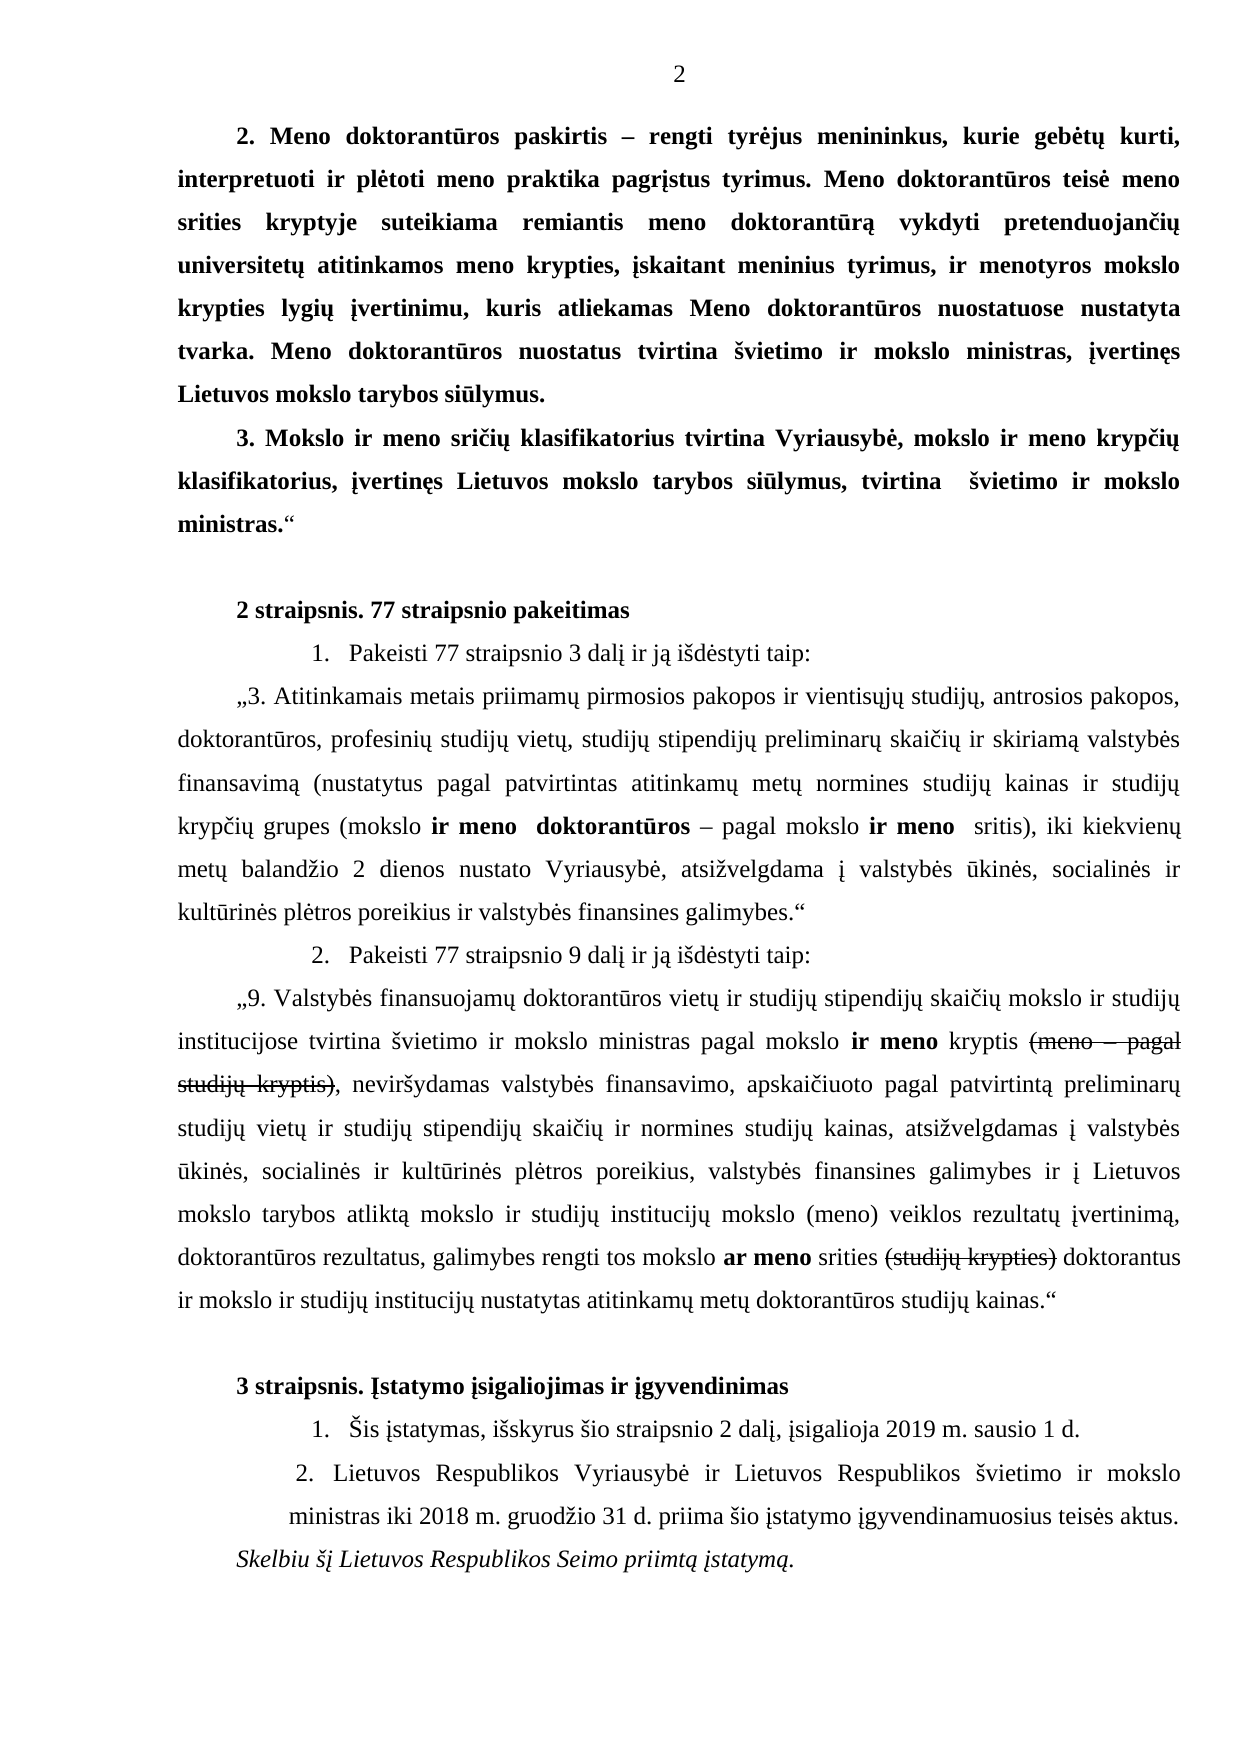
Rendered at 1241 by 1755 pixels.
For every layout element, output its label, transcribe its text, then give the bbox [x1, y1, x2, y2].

list Pakeisti 77 straipsnio 3 dalį ir ją išdėstyti taip: [311, 638, 1181, 667]
text Skelbiu šį Lietuvos Respublikos Seimo priimtą įstatymą. [177, 1544, 1181, 1573]
text „9. Valstybės finansuojamų doktorantūros vietų ir studijų stipendijų skaičių mokslo ir studijų institucijose tvirtina švietimo ir mokslo ministras pagal mokslo ir meno kryptis (meno – pagal studijų kryptis), neviršydamas valstybės finansavimo, apskaičiuoto pagal patvirtintą preliminarų studijų vietų ir studijų stipendijų skaičių ir normines studijų kainas, atsižvelgdamas į valstybės ūkinės, socialinės ir kultūrinės plėtros poreikius, valstybės finansines galimybes ir į Lietuvos mokslo tarybos atliktą mokslo ir studijų institucijų mokslo (meno) veiklos rezultatų įvertinimą, doktorantūros rezultatus, galimybes rengti tos mokslo ar meno srities (studijų krypties) doktorantus ir mokslo ir studijų institucijų nustatytas atitinkamų metų doktorantūros studijų kainas.“ [177, 983, 1181, 1314]
text 2. Meno doktorantūros paskirtis – rengti tyrėjus menininkus, kurie gebėtų kurti, interpretuoti ir plėtoti meno praktika pagrįstus tyrimus. Meno doktorantūros teisė meno srities kryptyje suteikiama remiantis meno doktorantūrą vykdyti pretenduojančių universitetų atitinkamos meno krypties, įskaitant meninius tyrimus, ir menotyros mokslo krypties lygių įvertinimu, kuris atliekamas Meno doktorantūros nuostatuose nustatyta tvarka. Meno doktorantūros nuostatus tvirtina švietimo ir mokslo ministras, įvertinęs Lietuvos mokslo tarybos siūlymus. [177, 121, 1181, 408]
text „3. Atitinkamais metais priimamų pirmosios pakopos ir vientisųjų studijų, antrosios pakopos, doktorantūros, profesinių studijų vietų, studijų stipendijų preliminarų skaičių ir skiriamą valstybės finansavimą (nustatytus pagal patvirtintas atitinkamų metų normines studijų kainas ir studijų krypčių grupes (mokslo ir meno doktorantūros – pagal mokslo ir meno sritis), iki kiekvienų metų balandžio 2 dienos nustato Vyriausybė, atsižvelgdama į valstybės ūkinės, socialinės ir kultūrinės plėtros poreikius ir valstybės finansines galimybes.“ [177, 681, 1181, 926]
text 3 straipsnis. Įstatymo įsigaliojimas ir įgyvendinimas [177, 1371, 1181, 1400]
list Pakeisti 77 straipsnio 9 dalį ir ją išdėstyti taip: [311, 940, 1181, 969]
list Šis įstatymas, išskyrus šio straipsnio 2 dalį, įsigalioja 2019 m. sausio 1 d. [311, 1414, 1181, 1443]
text 3. Mokslo ir meno sričių klasifikatorius tvirtina Vyriausybė, mokslo ir meno krypčių klasifikatorius, įvertinęs Lietuvos mokslo tarybos siūlymus, tvirtina švietimo ir mokslo ministras.“ [177, 423, 1181, 538]
list Lietuvos Respublikos Vyriausybė ir Lietuvos Respublikos švietimo ir mokslo ministras iki 2018 m. gruodžio 31 d. priima šio įstatymo įgyvendinamuosius teisės aktus. [251, 1458, 1181, 1529]
text 2 straipsnis. 77 straipsnio pakeitimas [177, 595, 1181, 624]
